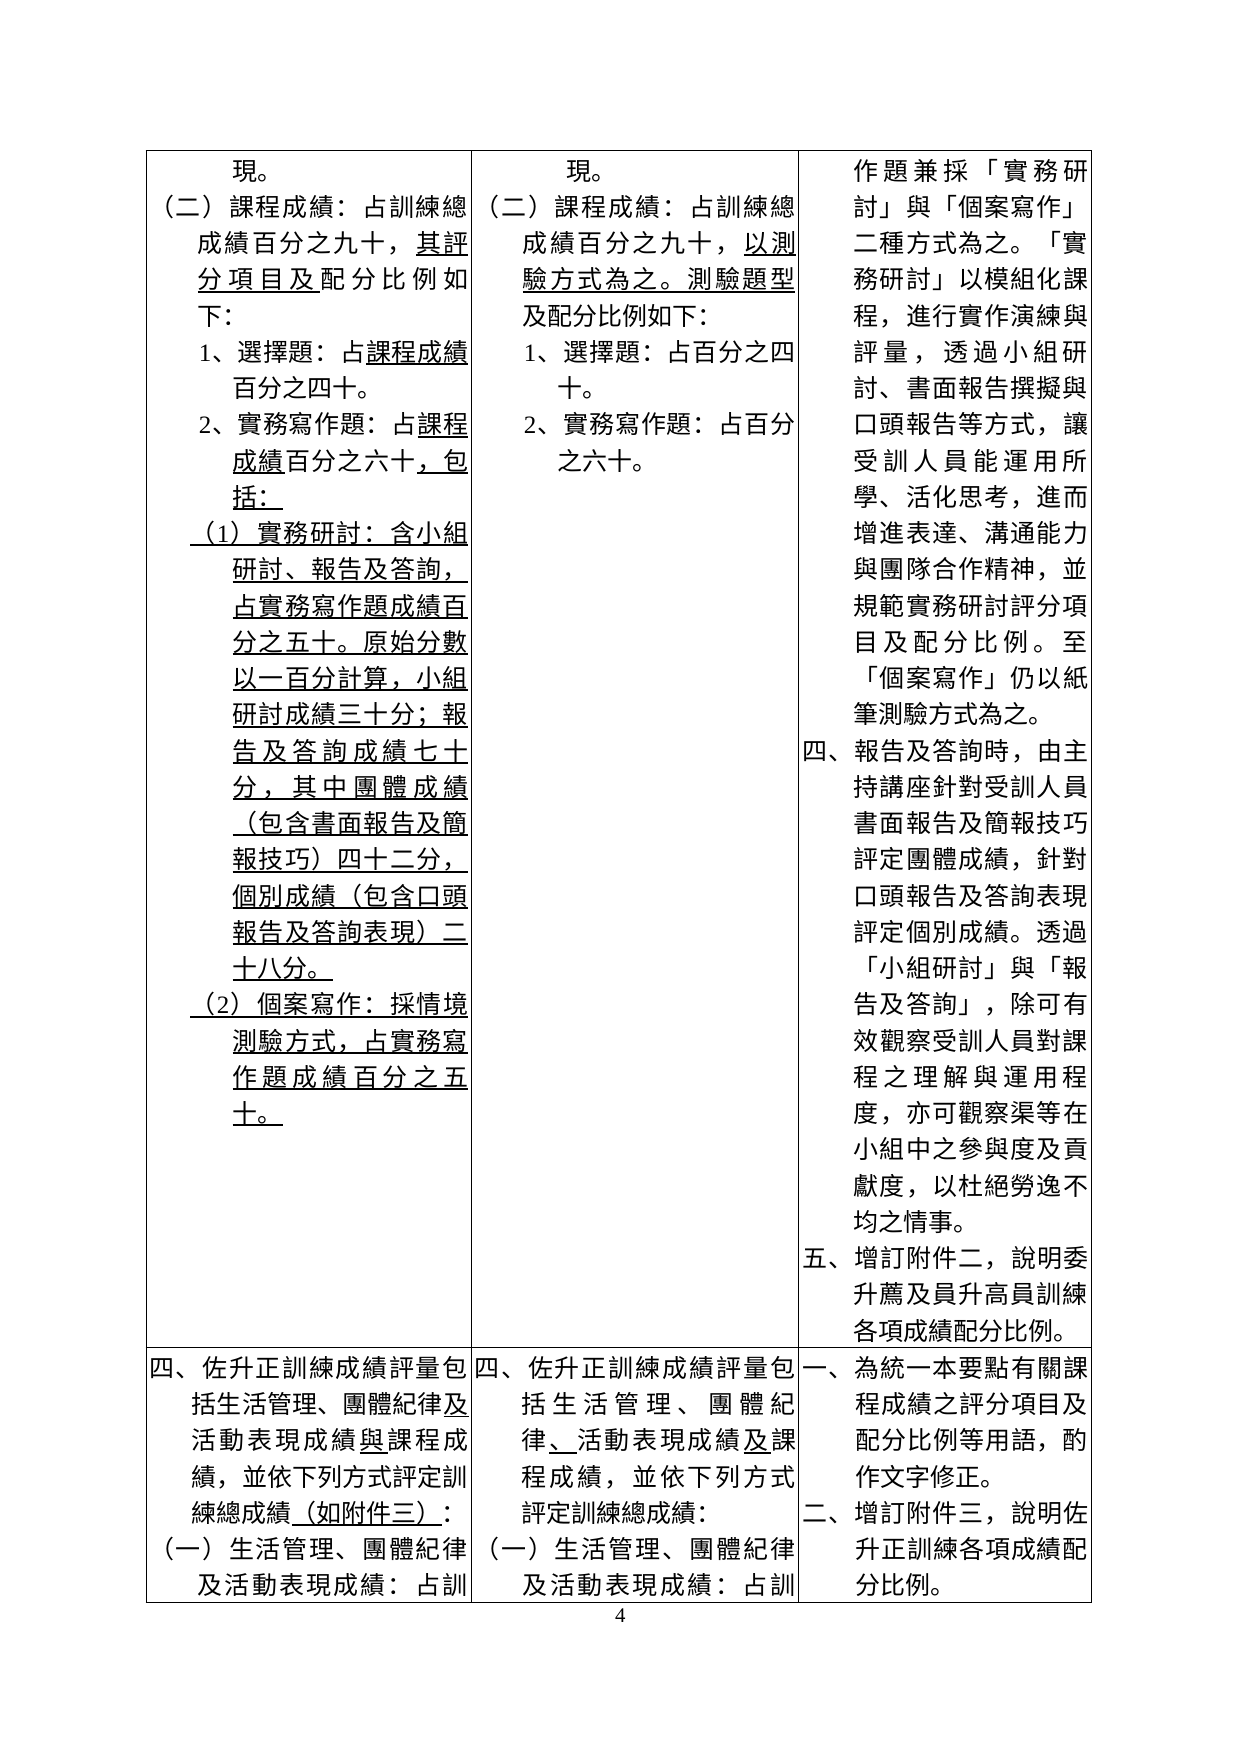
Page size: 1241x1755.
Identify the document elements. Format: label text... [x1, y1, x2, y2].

table_cell 作題兼採「實務研討」與「個案寫作」二種方式為之。「實務研討」以模組化課程，進行實作演練與評量，透過小組研討、書面報告撰擬與口頭報告等方式，讓受訓人員能運用所學、活化思考，進而增進表達、溝通能力與團隊合作精神，並規範實務研討評分項目及配分比例。至「個案寫作」仍以紙筆測驗方式為之。 四、報告及答詢時，由主持講座針對受訓人員書面報告及簡報技巧評定團體成績，針對口頭報告及答詢表現評定個別成績。透過「小組研討」與「報告及答詢」，除可有效觀察受訓人員對課程之理解與運用程度，亦可觀察渠等在小組中之參與度及貢獻度，以杜絕勞逸不均之情事。 五、增訂附件二，說明委升薦及員升高員訓練各項成績配分比例。 [799, 151, 1091, 1347]
table_cell 現。 （二）課程成績：占訓練總成績百分之九十，其評分項目及配分比例如下： 1、選擇題：占課程成績百分之四十。 2、實務寫作題：占課程成績百分之六十，包括： （1）實務研討：含小組研討、報告及答詢，占實務寫作題成績百分之五十。原始分數以一百分計算，小組研討成績三十分；報告及答詢成績七十分，其中團體成績（包含書面報告及簡報技巧）四十二分，個別成績（包含口頭報告及答詢表現）二十八分。 （2）個案寫作：採情境測驗方式，占實務寫作題成績百分之五十。 [147, 151, 471, 1347]
table_cell 四、佐升正訓練成績評量包括生活管理、團體紀律及活動表現成績與課程成績，並依下列方式評定訓練總成績（如附件三）： （一）生活管理、團體紀律及活動表現成績：占訓 [147, 1348, 471, 1602]
table_cell 四、佐升正訓練成績評量包括生活管理、團體紀律、活動表現成績及課程成績，並依下列方式評定訓練總成績： （一）生活管理、團體紀律及活動表現成績：占訓 [472, 1348, 798, 1602]
table_cell 一、為統一本要點有關課程成績之評分項目及配分比例等用語，酌作文字修正。 二、增訂附件三，說明佐升正訓練各項成績配分比例。 [799, 1348, 1091, 1602]
table_cell 現。 （二）課程成績：占訓練總成績百分之九十，以測驗方式為之。測驗題型及配分比例如下： 1、選擇題：占百分之四十。 2、實務寫作題：占百分之六十。 [472, 151, 798, 1347]
